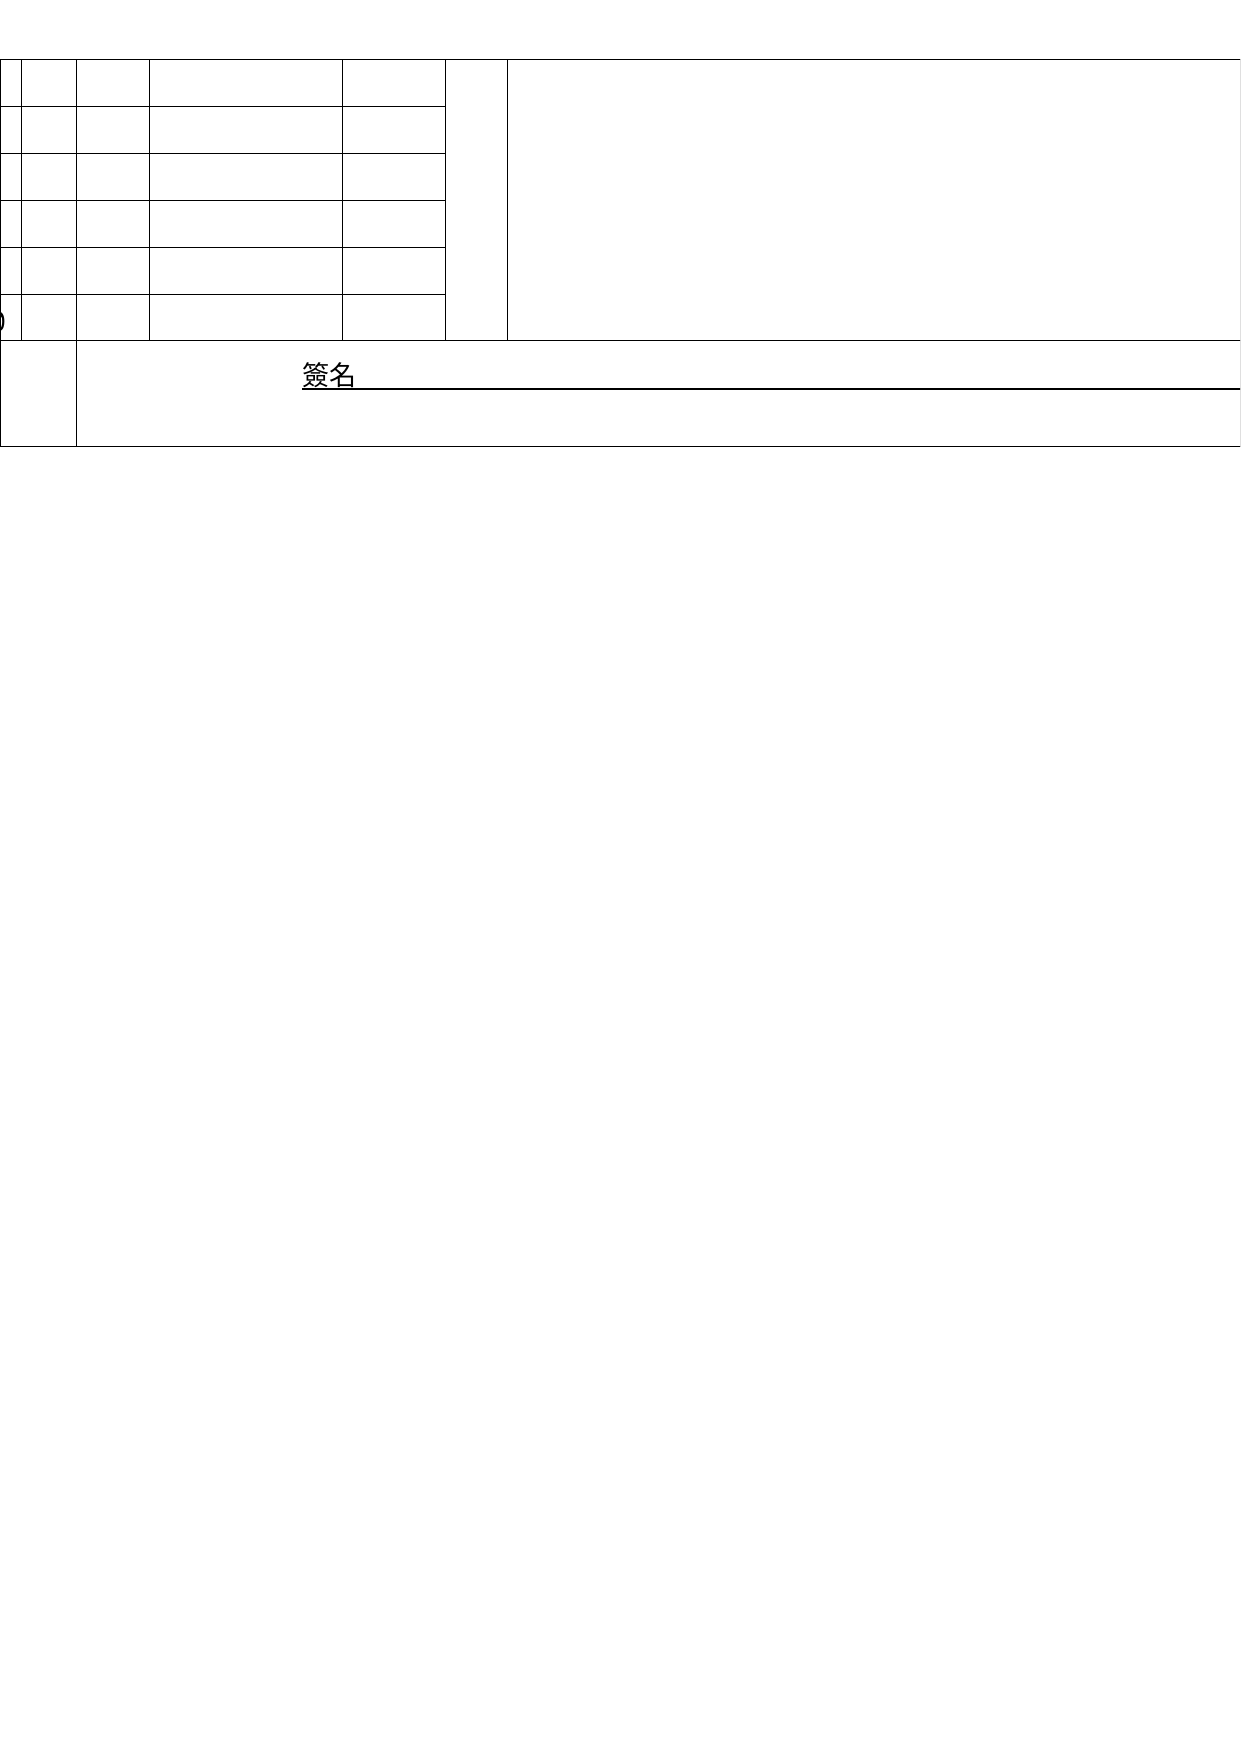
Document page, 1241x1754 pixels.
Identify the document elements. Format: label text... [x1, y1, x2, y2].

table_cell [77, 248, 149, 293]
table_cell [150, 154, 342, 200]
table_cell [22, 60, 76, 106]
table_cell [508, 60, 1240, 340]
table_cell [150, 248, 342, 293]
table_cell 10 [1, 295, 21, 340]
table_cell [150, 201, 342, 247]
table_cell [77, 60, 149, 106]
table_cell 7 [1, 154, 21, 200]
table_cell [22, 154, 76, 200]
table_cell 簽名 蓋章 [77, 341, 1240, 446]
table_cell [77, 154, 149, 200]
table_cell 8 [1, 201, 21, 247]
table_cell [22, 248, 76, 293]
table_cell [343, 107, 445, 153]
table_cell [343, 60, 445, 106]
table_cell [22, 107, 76, 153]
table_cell [343, 201, 445, 247]
table_cell 填表人 [1, 341, 76, 446]
table_cell [446, 60, 507, 340]
table_cell [150, 295, 342, 340]
table_cell 9 [1, 248, 21, 293]
table_cell [150, 60, 342, 106]
table_cell [343, 295, 445, 340]
table_cell [150, 107, 342, 153]
table_cell [343, 154, 445, 200]
table_cell [22, 295, 76, 340]
table_cell [77, 295, 149, 340]
table_cell [22, 201, 76, 247]
table_cell 6 [1, 107, 21, 153]
table_cell [77, 107, 149, 153]
table_cell [343, 248, 445, 293]
table_cell [77, 201, 149, 247]
table_cell 5 [1, 60, 21, 106]
